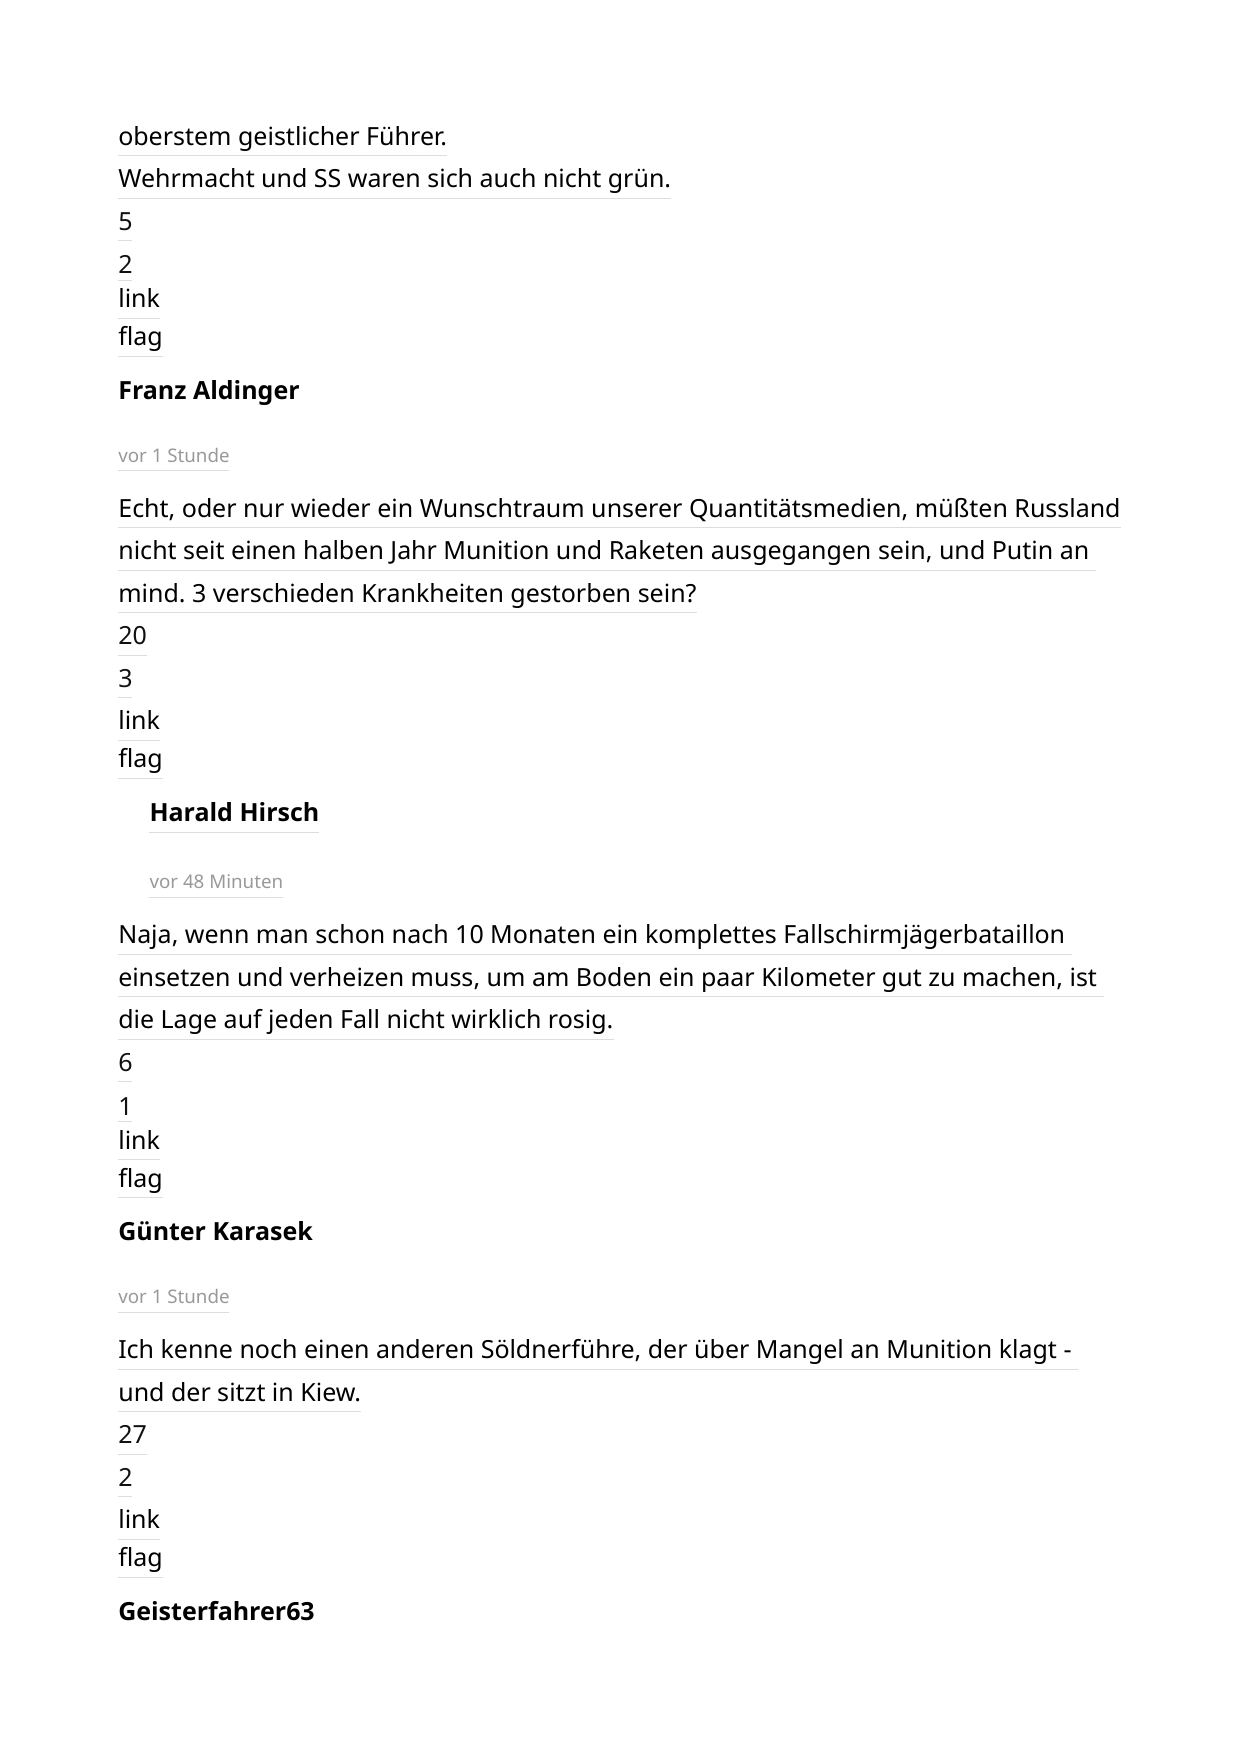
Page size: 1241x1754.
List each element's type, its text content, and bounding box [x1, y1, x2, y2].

text 2 [118, 246, 1122, 281]
text 1 [118, 1087, 1122, 1122]
text 6 [118, 1044, 1122, 1082]
text Franz Aldinger [118, 373, 1122, 407]
text link [118, 703, 1122, 741]
text 2 [118, 1459, 1122, 1497]
text flag [118, 1160, 1122, 1198]
text vor 1 Stunde [118, 442, 1117, 471]
text 3 [118, 661, 1122, 698]
text vor 48 Minuten [149, 868, 1117, 898]
text flag [118, 741, 1122, 779]
text Echt, oder nur wieder ein Wunschtraum unserer Quantitätsmedien, müßten Russland [118, 491, 1122, 527]
text vor 1 Stunde [118, 1283, 1117, 1313]
text Geisterfahrer63 [118, 1593, 1122, 1628]
text Harald Hirsch [149, 795, 1122, 833]
text 5 [118, 203, 1122, 241]
text 27 [118, 1417, 1122, 1455]
text Naja, wenn man schon nach 10 Monaten ein komplettes Fallschirmjägerbataillon einsetzen und verheizen muss, um am Boden ein paar Kilometer gut zu machen, ist die Lage auf jeden Fall nicht wirklich rosig. [118, 917, 1122, 1040]
text oberstem geistlicher Führer. Wehrmacht und SS waren sich auch nicht grün. [118, 118, 1122, 199]
text Ich kenne noch einen anderen Söldnerführe, der über Mangel an Munition klagt - und der sitzt in Kiew. [118, 1332, 1122, 1412]
text Günter Karasek [118, 1214, 1122, 1248]
text flag [118, 319, 1122, 357]
text 20 [118, 618, 1122, 656]
text link [118, 1122, 1122, 1160]
text link [118, 1502, 1122, 1540]
text nicht seit einen halben Jahr Munition und Raketen ausgegangen sein, und Putin an mind. 3 verschieden Krankheiten gestorben sein? [118, 528, 1122, 613]
text link [118, 281, 1122, 319]
text flag [118, 1540, 1122, 1578]
